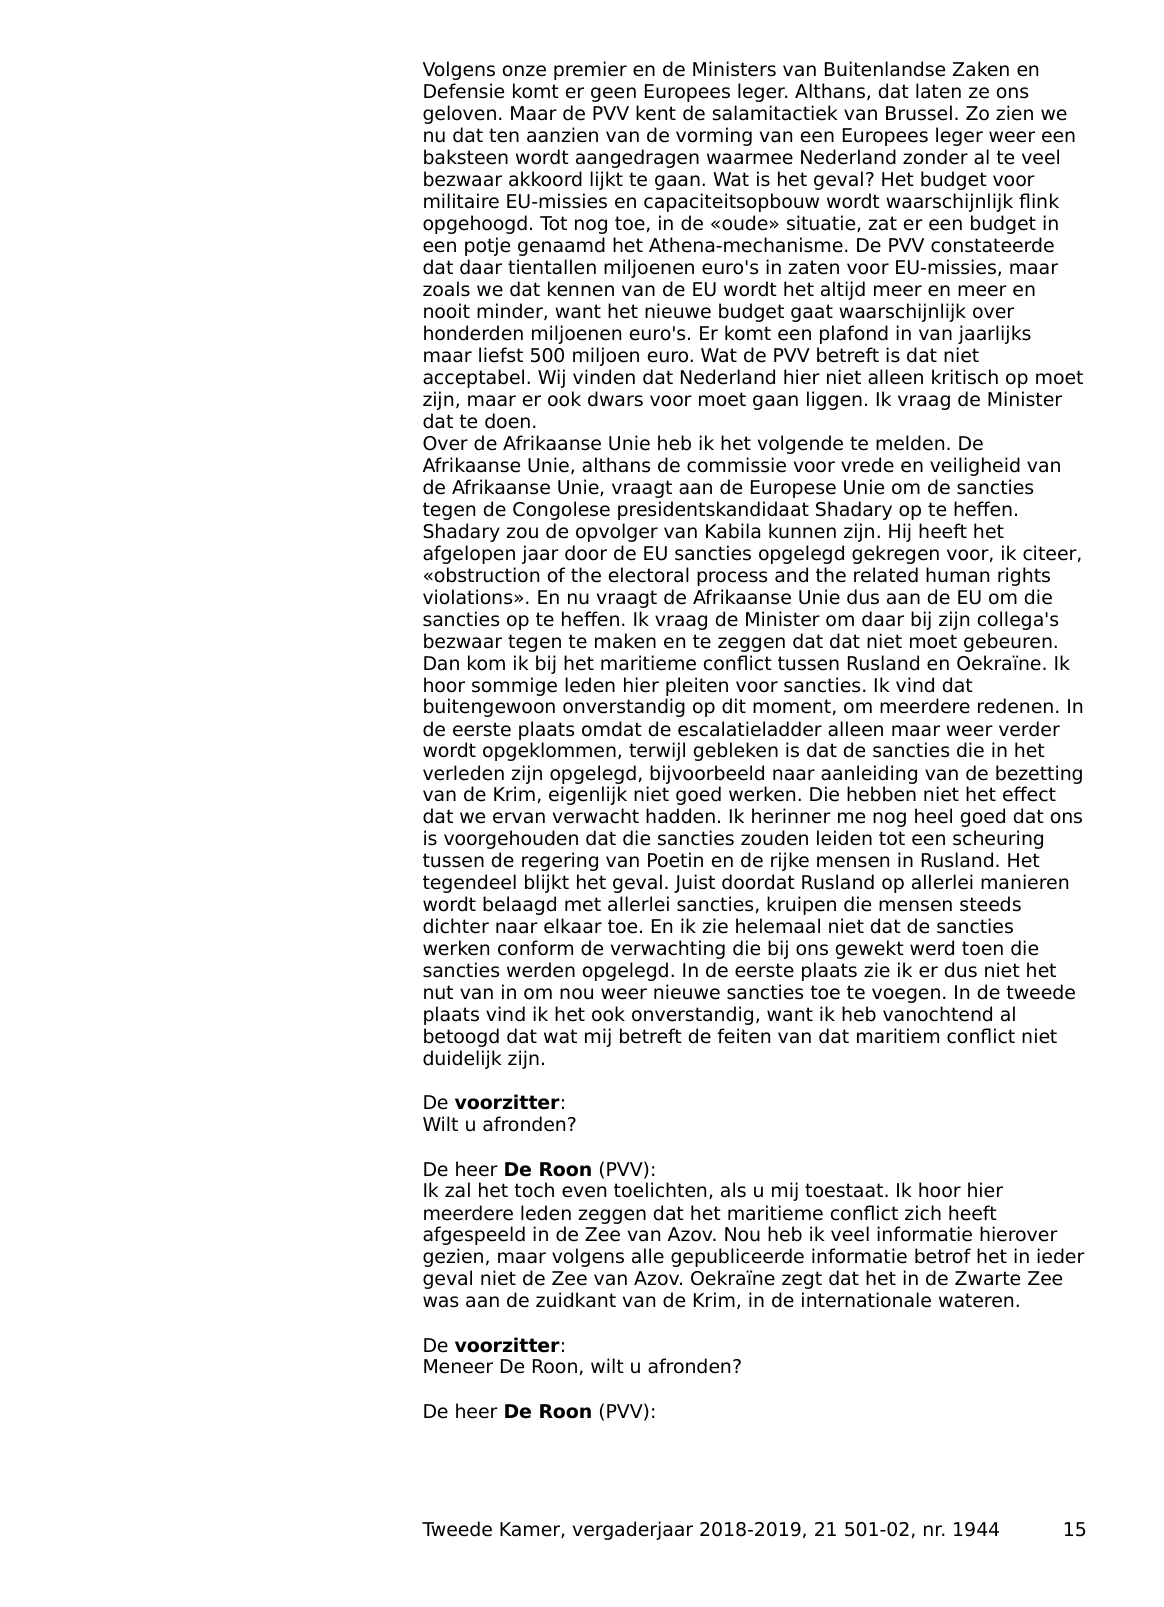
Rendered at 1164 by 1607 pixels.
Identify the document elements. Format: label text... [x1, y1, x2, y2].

text Ik zal het toch even toelichten, als u mij toestaat. Ik hoor hier meerdere leden zeggen dat het maritieme conflict zich heeft afgespeeld in de Zee van Azov. Nou heb ik veel informatie hierover gezien, maar volgens alle gepubliceerde informatie betrof het in ieder geval niet de Zee van Azov. Oekraïne zegt dat het in de Zwarte Zee was aan de zuidkant van de Krim, in de internationale wateren. [422, 1180, 1087, 1312]
text Wilt u afronden? [422, 1114, 1087, 1136]
text Volgens onze premier en de Ministers van Buitenlandse Zaken en Defensie komt er geen Europees leger. Althans, dat laten ze ons geloven. Maar de PVV kent de salamitactiek van Brussel. Zo zien we nu dat ten aanzien van de vorming van een Europees leger weer een baksteen wordt aangedragen waarmee Nederland zonder al te veel bezwaar akkoord lijkt te gaan. Wat is het geval? Het budget voor militaire EU-missies en capaciteitsopbouw wordt waarschijnlijk flink opgehoogd. Tot nog toe, in de «oude» situatie, zat er een budget in een potje genaamd het Athena-mechanisme. De PVV constateerde dat daar tientallen miljoenen euro's in zaten voor EU-missies, maar zoals we dat kennen van de EU wordt het altijd meer en meer en nooit minder, want het nieuwe budget gaat waarschijnlijk over honderden miljoenen euro's. Er komt een plafond in van jaarlijks maar liefst 500 miljoen euro. Wat de PVV betreft is dat niet acceptabel. Wij vinden dat Nederland hier niet alleen kritisch op moet zijn, maar er ook dwars voor moet gaan liggen. Ik vraag de Minister dat te doen. [422, 59, 1087, 433]
text Over de Afrikaanse Unie heb ik het volgende te melden. De Afrikaanse Unie, althans de commissie voor vrede en veiligheid van de Afrikaanse Unie, vraagt aan de Europese Unie om de sancties tegen de Congolese presidentskandidaat Shadary op te heffen. Shadary zou de opvolger van Kabila kunnen zijn. Hij heeft het afgelopen jaar door de EU sancties opgelegd gekregen voor, ik citeer, «obstruction of the electoral process and the related human rights violations». En nu vraagt de Afrikaanse Unie dus aan de EU om die sancties op te heffen. Ik vraag de Minister om daar bij zijn collega's bezwaar tegen te maken en te zeggen dat dat niet moet gebeuren. [422, 433, 1087, 652]
text De voorzitter: [422, 1092, 1087, 1114]
text Dan kom ik bij het maritieme conflict tussen Rusland en Oekraïne. Ik hoor sommige leden hier pleiten voor sancties. Ik vind dat buitengewoon onverstandig op dit moment, om meerdere redenen. In de eerste plaats omdat de escalatieladder alleen maar weer verder wordt opgeklommen, terwijl gebleken is dat de sancties die in het verleden zijn opgelegd, bijvoorbeeld naar aanleiding van de bezetting van de Krim, eigenlijk niet goed werken. Die hebben niet het effect dat we ervan verwacht hadden. Ik herinner me nog heel goed dat ons is voorgehouden dat die sancties zouden leiden tot een scheuring tussen de regering van Poetin en de rijke mensen in Rusland. Het tegendeel blijkt het geval. Juist doordat Rusland op allerlei manieren wordt belaagd met allerlei sancties, kruipen die mensen steeds dichter naar elkaar toe. En ik zie helemaal niet dat de sancties werken conform de verwachting die bij ons gewekt werd toen die sancties werden opgelegd. In de eerste plaats zie ik er dus niet het nut van in om nou weer nieuwe sancties toe te voegen. In de tweede plaats vind ik het ook onverstandig, want ik heb vanochtend al betoogd dat wat mij betreft de feiten van dat maritiem conflict niet duidelijk zijn. [422, 652, 1087, 1070]
text De voorzitter: [422, 1334, 1087, 1356]
text Meneer De Roon, wilt u afronden? [422, 1356, 1087, 1378]
text De heer De Roon (PVV): [422, 1401, 1087, 1423]
text De heer De Roon (PVV): [422, 1158, 1087, 1180]
